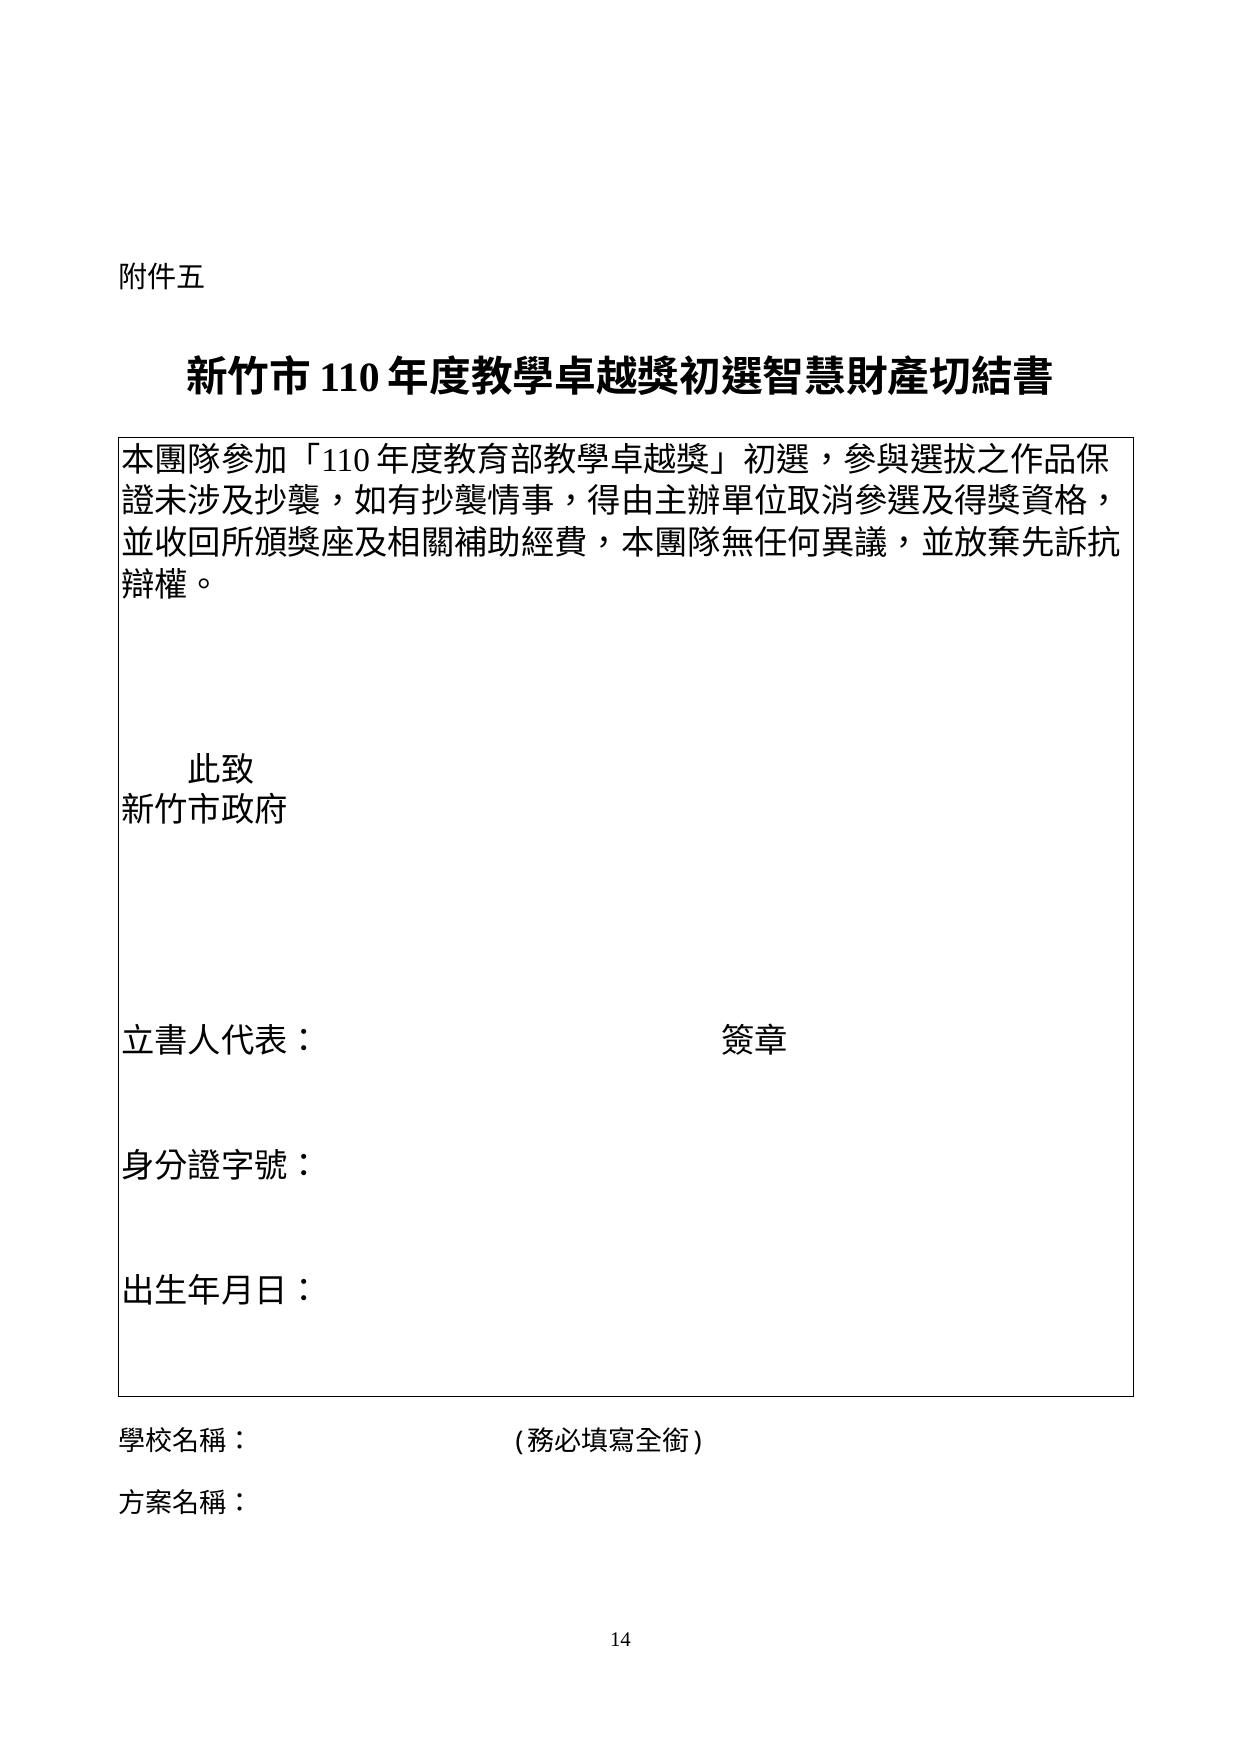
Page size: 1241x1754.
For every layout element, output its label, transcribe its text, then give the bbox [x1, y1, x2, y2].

text 新竹市110年度教學卓越獎初選智慧財產切結書 [118, 358, 1122, 399]
text 附件五 [118, 233, 1122, 295]
text 方案名稱： [118, 1459, 1122, 1522]
text 學校名稱： (務必填寫全銜) [118, 1397, 1122, 1459]
table_header 本團隊參加「110年度教育部教學卓越獎」初選，參與選拔之作品保證未涉及抄襲，如有抄襲情事，得由主辦單位取消參選及得獎資格，並收回所頒獎座及相關補助經費，本團隊無任何異議，並放棄先訴抗辯權。 此致 新竹市政府 立書人代表： 簽章 身分證字號： 出生年月日： [119, 438, 1133, 1396]
